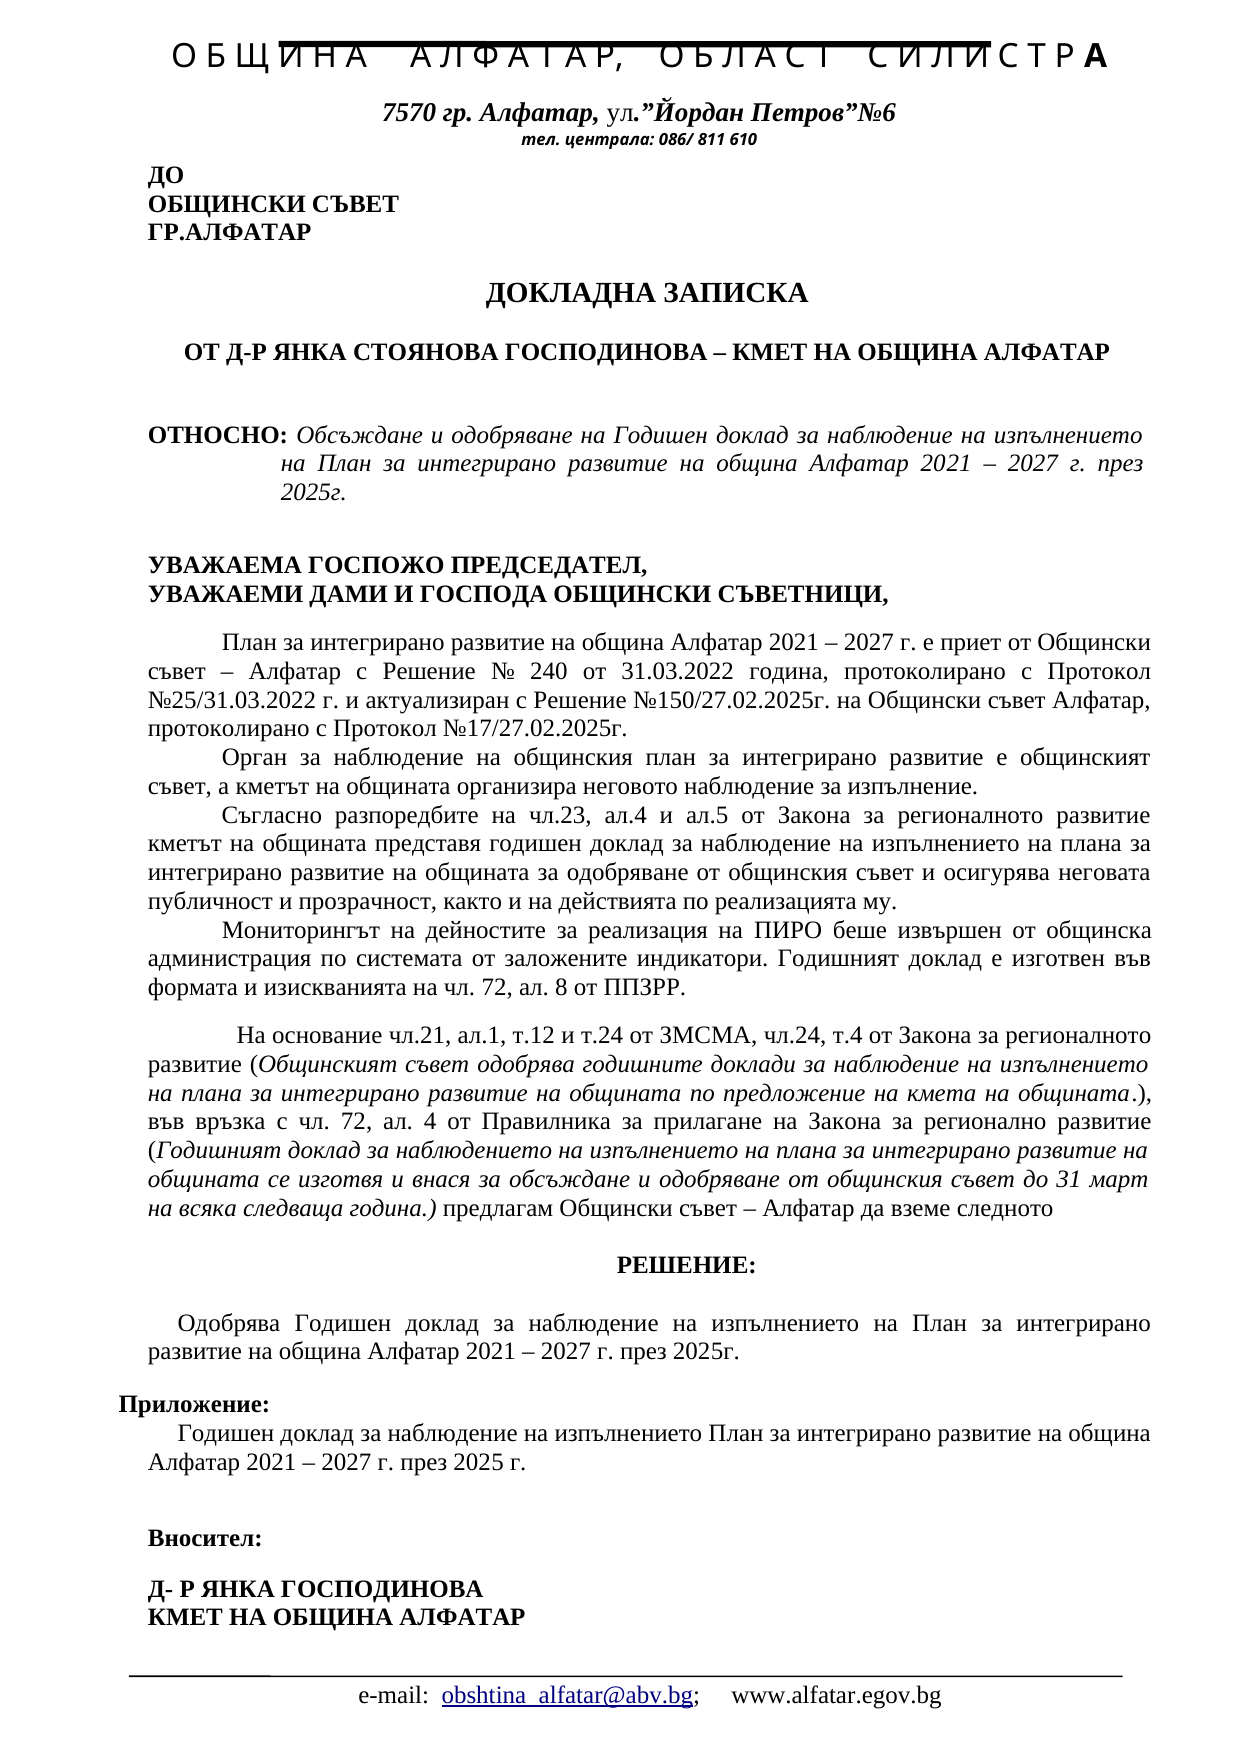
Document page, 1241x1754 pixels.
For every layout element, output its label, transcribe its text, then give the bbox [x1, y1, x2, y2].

text РЕШЕНИЕ: [148, 1250, 1152, 1279]
text КМЕТ НА ОБЩИНА АЛФАТАР [148, 1602, 1146, 1631]
text УВАЖАЕМИ ДАМИ И ГОСПОДА ОБЩИНСКИ СЪВЕТНИЦИ, [148, 579, 1152, 608]
subtitle ОТНОСНО: Обсъждане и одобряване на Годишен доклад за наблюдение на изпълнението на План за интегрирано развитие на община Алфатар 2021 – 2027 г. през 2025г. [148, 420, 1146, 506]
text ГР.АЛФАТАР [148, 217, 1146, 246]
text ОБЩИНСКИ СЪВЕТ [148, 189, 1146, 217]
text Мониторингът на дейностите за реализация на ПИРО беше извършен от общинска администрация по системата от заложените индикатори. Годишният доклад е изготвен във формата и изискванията на чл. 72, ал. 8 от ППЗРР. [148, 915, 1152, 1001]
text Приложение: [118, 1389, 1152, 1418]
text Съгласно разпоредбите на чл.23, ал.4 и ал.5 от Закона за регионалното развитие кметът на общината представя годишен доклад за наблюдение на изпълнението на плана за интегрирано развитие на общината за одобряване от общинския съвет и осигурява неговата публичност и прозрачност, както и на действията по реализацията му. [148, 800, 1152, 915]
text Вносител: [148, 1523, 1146, 1552]
text ОТ Д-Р ЯНКА СТОЯНОВА ГОСПОДИНОВА – КМЕТ НА ОБЩИНА АЛФАТАР [148, 337, 1146, 366]
text ДО [148, 160, 1146, 189]
text Орган за наблюдение на общинския план за интегрирано развитие е общинският съвет, а кметът на общината организира неговото наблюдение за изпълнение. [148, 742, 1152, 800]
text Одобрява Годишен доклад за наблюдение на изпълнението на План за интегрирано развитие на община Алфатар 2021 – 2027 г. през 2025г. [148, 1308, 1152, 1365]
text Годишен доклад за наблюдение на изпълнението План за интегрирано развитие на община Алфатар 2021 – 2027 г. през 2025 г. [148, 1418, 1152, 1476]
text УВАЖАЕМА ГОСПОЖО ПРЕДСЕДАТЕЛ, [148, 551, 1152, 579]
text На основание чл.21, ал.1, т.12 и т.24 от ЗМСМА, чл.24, т.4 от Закона за регионалното развитие (Общинският съвет одобрява годишните доклади за наблюдение на изпълнението на плана за интегрирано развитие на общината по предложение на кмета на общината.), във връзка с чл. 72, ал. 4 от Правилника за прилагане на Закона за регионално развитие (Годишният доклад за наблюдението на изпълнението на плана за интегрирано развитие на общината се изготвя и внася за обсъждане и одобряване от общинския съвет до 31 март на всяка следваща година.) предлагам Общински съвет – Алфатар да вземе следното [148, 1020, 1152, 1221]
text ДОКЛАДНА ЗАПИСКА [148, 275, 1146, 308]
text План за интегрирано развитие на община Алфатар 2021 – 2027 г. е приет от Общински съвет – Алфатар с Решение № 240 от 31.03.2022 година, протоколирано с Протокол №25/31.03.2022 г. и актуализиран с Решение №150/27.02.2025г. на Общински съвет Алфатар, протоколирано с Протокол №17/27.02.2025г. [148, 627, 1152, 742]
text Д- Р ЯНКА ГОСПОДИНОВА [148, 1574, 1146, 1602]
